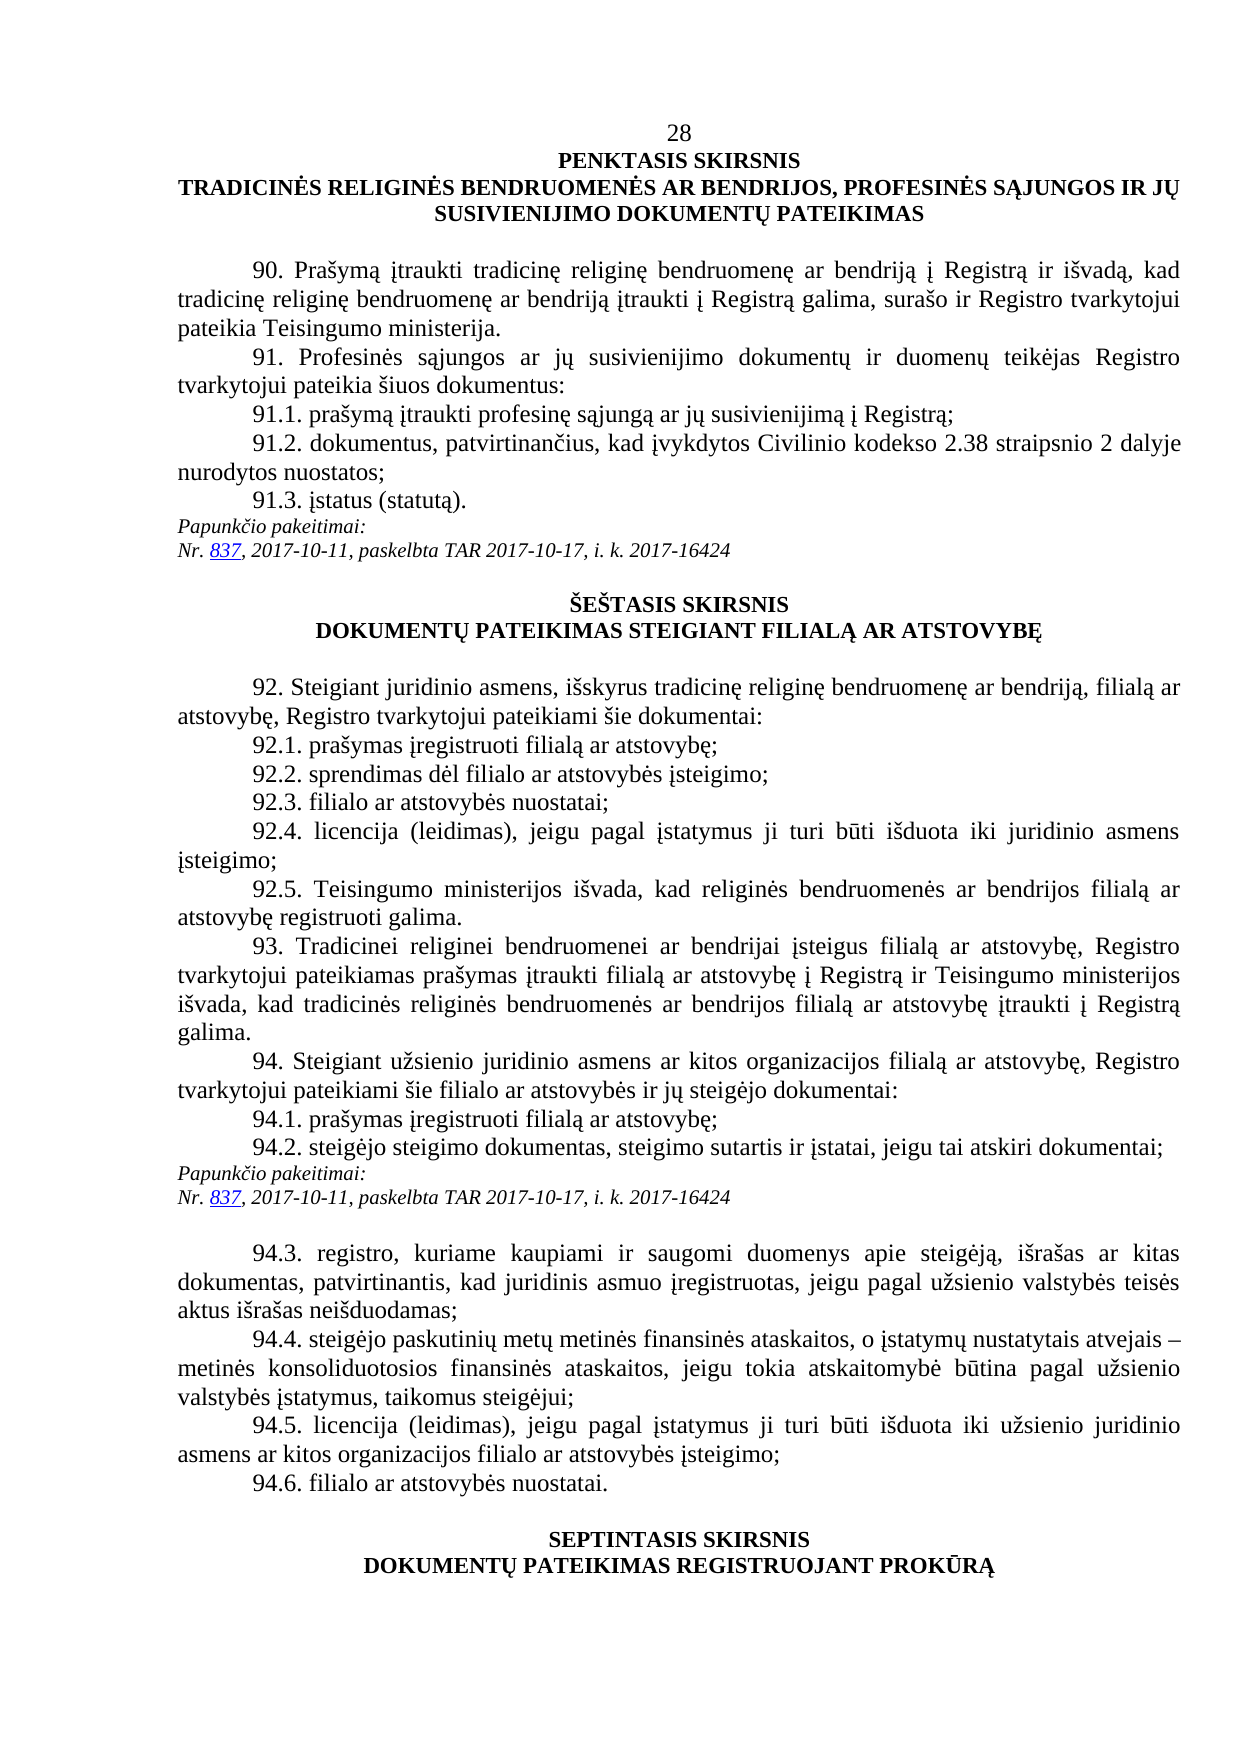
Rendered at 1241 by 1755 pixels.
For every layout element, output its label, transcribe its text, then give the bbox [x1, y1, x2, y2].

text 94.6. filialo ar atstovybės nuostatai. [177, 1468, 1181, 1497]
text 93. Tradicinei religinei bendruomenei ar bendrijai įsteigus filialą ar atstovybę, Registro tvarkytojui pateikiamas prašymas įtraukti filialą ar atstovybę į Registrą ir Teisingumo ministerijos išvada, kad tradicinės religinės bendruomenės ar bendrijos filialą ar atstovybę įtraukti į Registrą galima. [177, 931, 1181, 1046]
text TRADICINĖS RELIGINĖS BENDRUOMENĖS AR BENDRIJOS, PROFESINĖS SĄJUNGOS IR JŲ SUSIVIENIJIMO DOKUMENTŲ PATEIKIMAS [177, 174, 1181, 227]
text 92.2. sprendimas dėl filialo ar atstovybės įsteigimo; [177, 759, 1181, 787]
text PENKTASIS SKIRSNIS [177, 148, 1181, 174]
text 92.1. prašymas įregistruoti filialą ar atstovybę; [177, 730, 1181, 759]
text 94.4. steigėjo paskutinių metų metinės finansinės ataskaitos, o įstatymų nustatytais atvejais – metinės konsoliduotosios finansinės ataskaitos, jeigu tokia atskaitomybė būtina pagal užsienio valstybės įstatymus, taikomus steigėjui; [177, 1324, 1181, 1411]
text 91.2. dokumentus, patvirtinančius, kad įvykdytos Civilinio kodekso 2.38 straipsnio 2 dalyje nurodytos nuostatos; [177, 428, 1181, 485]
text 94. Steigiant užsienio juridinio asmens ar kitos organizacijos filialą ar atstovybę, Registro tvarkytojui pateikiami šie filialo ar atstovybės ir jų steigėjo dokumentai: [177, 1046, 1181, 1104]
text 92. Steigiant juridinio asmens, išskyrus tradicinę religinę bendruomenę ar bendriją, filialą ar atstovybę, Registro tvarkytojui pateikiami šie dokumentai: [177, 672, 1181, 730]
text 94.1. prašymas įregistruoti filialą ar atstovybę; [177, 1104, 1181, 1132]
text SEPTINTASIS SKIRSNIS [177, 1526, 1181, 1552]
text 91.3. įstatus (statutą). [177, 485, 1181, 514]
text Nr. 837, 2017-10-11, paskelbta TAR 2017-10-17, i. k. 2017-16424 [177, 538, 1181, 562]
text ŠEŠTASIS SKIRSNIS [177, 591, 1181, 617]
text 94.3. registro, kuriame kaupiami ir saugomi duomenys apie steigėją, išrašas ar kitas dokumentas, patvirtinantis, kad juridinis asmuo įregistruotas, jeigu pagal užsienio valstybės teisės aktus išrašas neišduodamas; [177, 1238, 1181, 1324]
text DOKUMENTŲ PATEIKIMAS REGISTRUOJANT PROKŪRĄ [177, 1552, 1181, 1578]
text 91. Profesinės sąjungos ar jų susivienijimo dokumentų ir duomenų teikėjas Registro tvarkytojui pateikia šiuos dokumentus: [177, 342, 1181, 399]
text Papunkčio pakeitimai: [177, 1161, 1181, 1185]
text 94.2. steigėjo steigimo dokumentas, steigimo sutartis ir įstatai, jeigu tai atskiri dokumentai; [177, 1132, 1181, 1161]
text 92.5. Teisingumo ministerijos išvada, kad religinės bendruomenės ar bendrijos filialą ar atstovybę registruoti galima. [177, 874, 1181, 931]
text Nr. 837, 2017-10-11, paskelbta TAR 2017-10-17, i. k. 2017-16424 [177, 1185, 1181, 1209]
text 91.1. prašymą įtraukti profesinę sąjungą ar jų susivienijimą į Registrą; [177, 399, 1181, 428]
text 90. Prašymą įtraukti tradicinę religinę bendruomenę ar bendriją į Registrą ir išvadą, kad tradicinę religinę bendruomenę ar bendriją įtraukti į Registrą galima, surašo ir Registro tvarkytojui pateikia Teisingumo ministerija. [177, 255, 1181, 342]
text 92.4. licencija (leidimas), jeigu pagal įstatymus ji turi būti išduota iki juridinio asmens įsteigimo; [177, 816, 1181, 874]
text Papunkčio pakeitimai: [177, 514, 1181, 538]
text 94.5. licencija (leidimas), jeigu pagal įstatymus ji turi būti išduota iki užsienio juridinio asmens ar kitos organizacijos filialo ar atstovybės įsteigimo; [177, 1411, 1181, 1468]
text 92.3. filialo ar atstovybės nuostatai; [177, 787, 1181, 816]
text DOKUMENTŲ PATEIKIMAS STEIGIANT FILIALĄ AR ATSTOVYBĘ [177, 617, 1181, 644]
